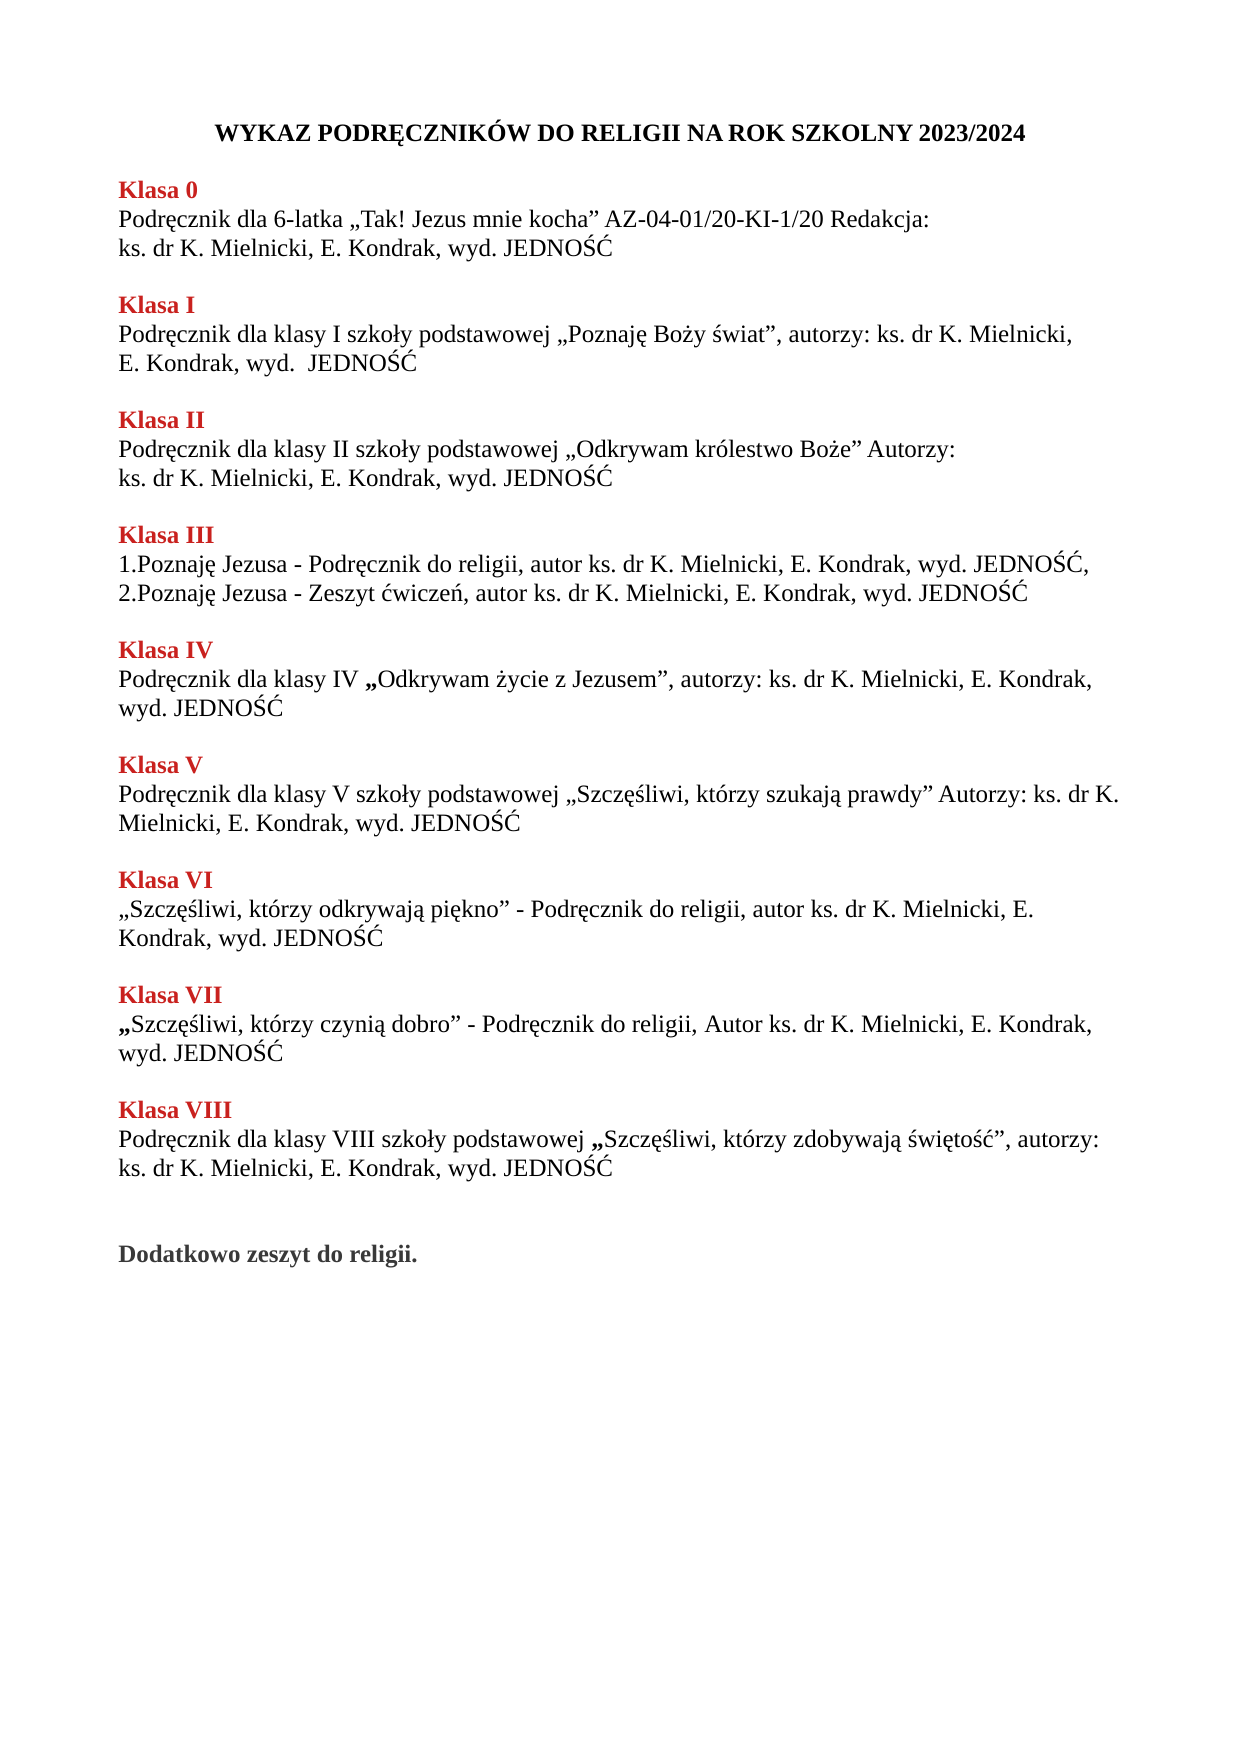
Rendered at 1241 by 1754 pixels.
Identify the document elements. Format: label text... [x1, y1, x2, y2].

text Podręcznik dla klasy VIII szkoły podstawowej „Szczęśliwi, którzy zdobywają świętość”, autorzy: ks. dr K. Mielnicki, E. Kondrak, wyd. JEDNOŚĆ [118, 1124, 1122, 1182]
text Klasa III 1.Poznaję Jezusa - Podręcznik do religii, autor ks. dr K. Mielnicki, E. Kondrak, wyd. JEDNOŚĆ, 2.Poznaję Jezusa - Zeszyt ćwiczeń, autor ks. dr K. Mielnicki, E. Kondrak, wyd. JEDNOŚĆ [118, 521, 1122, 607]
text Klasa VI „Szczęśliwi, którzy odkrywają piękno” - Podręcznik do religii, autor ks. dr K. Mielnicki, E. Kondrak, wyd. JEDNOŚĆ [118, 866, 1122, 952]
text Klasa 0 [118, 176, 1122, 204]
text Podręcznik dla 6-latka „Tak! Jezus mnie kocha” AZ-04-01/20-KI-1/20 Redakcja: ks. dr K. Mielnicki, E. Kondrak, wyd. JEDNOŚĆ [118, 204, 1122, 262]
text Klasa VII „Szczęśliwi, którzy czynią dobro” - Podręcznik do religii, Autor ks. dr K. Mielnicki, E. Kondrak, wyd. JEDNOŚĆ [118, 981, 1122, 1067]
text Podręcznik dla klasy I szkoły podstawowej „Poznaję Boży świat”, autorzy: ks. dr K. Mielnicki, E. Kondrak, wyd. JEDNOŚĆ [118, 319, 1122, 377]
text Klasa I [118, 291, 1122, 319]
text WYKAZ PODRĘCZNIKÓW DO RELIGII NA ROK SZKOLNY 2023/2024 [118, 118, 1122, 147]
text Klasa II [118, 406, 1122, 434]
text Podręcznik dla klasy V szkoły podstawowej „Szczęśliwi, którzy szukają prawdy” Autorzy: ks. dr K. Mielnicki, E. Kondrak, wyd. JEDNOŚĆ [118, 779, 1122, 837]
text Klasa IV [118, 636, 1122, 664]
text Dodatkowo zeszyt do religii. [118, 1239, 1122, 1268]
text Klasa V [118, 751, 1122, 779]
text Podręcznik dla klasy IV „Odkrywam życie z Jezusem”, autorzy: ks. dr K. Mielnicki, E. Kondrak, wyd. JEDNOŚĆ [118, 664, 1122, 722]
text Klasa VIII [118, 1096, 1122, 1124]
text Podręcznik dla klasy II szkoły podstawowej „Odkrywam królestwo Boże” Autorzy: ks. dr K. Mielnicki, E. Kondrak, wyd. JEDNOŚĆ [118, 434, 1122, 492]
